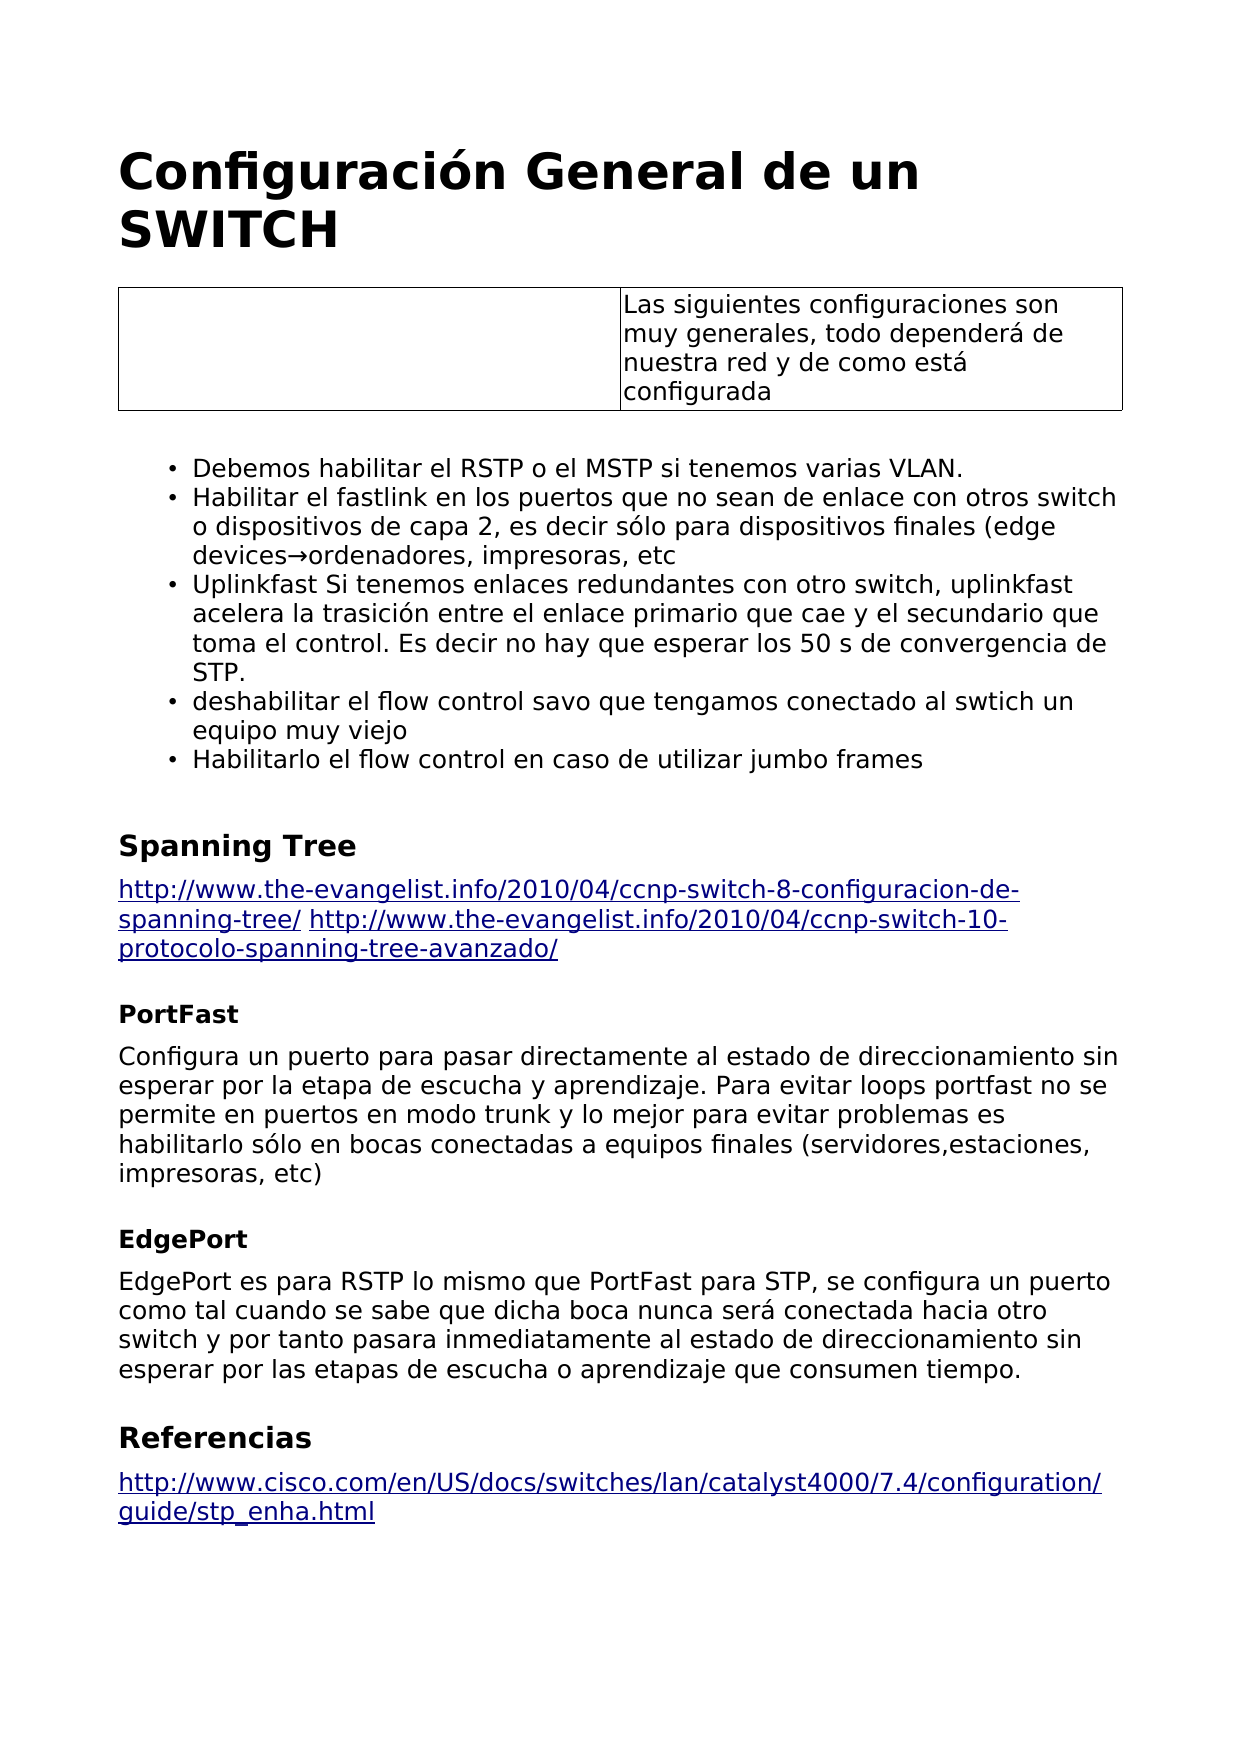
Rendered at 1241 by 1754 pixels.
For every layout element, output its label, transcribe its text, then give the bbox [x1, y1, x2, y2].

list Uplinkfast Si tenemos enlaces redundantes con otro switch, uplinkfast acelera la trasición entre el enlace primario que cae y el secundario que toma el control. Es decir no hay que esperar los 50 s de convergencia de STP. [177, 571, 1122, 687]
text http://www.cisco.com/en/US/docs/switches/lan/catalyst4000/7.4/configuration/guide/stp_enha.html [118, 1468, 1122, 1526]
table_header [119, 288, 620, 409]
text http://www.the-evangelist.info/2010/04/ccnp-switch-8-configuracion-de-spanning-tree/ http://www.the-evangelist.info/2010/04/ccnp-switch-10-protocolo-spanning-tree-avanzado/ [118, 876, 1122, 963]
list Debemos habilitar el RSTP o el MSTP si tenemos varias VLAN. [177, 454, 1122, 483]
subtitle PortFast [118, 1001, 1122, 1030]
list deshabilitar el flow control savo que tengamos conectado al swtich un equipo muy viejo [177, 687, 1122, 746]
list Habilitarlo el flow control en caso de utilizar jumbo frames [177, 746, 1122, 775]
subtitle Spanning Tree [118, 829, 1122, 863]
subtitle EdgePort [118, 1226, 1122, 1255]
text Configura un puerto para pasar directamente al estado de direccionamiento sin esperar por la etapa de escucha y aprendizaje. Para evitar loops portfast no se permite en puertos en modo trunk y lo mejor para evitar problemas es habilitarlo sólo en bocas conectadas a equipos finales (servidores,estaciones, impresoras, etc) [118, 1042, 1122, 1188]
subtitle Configuración General de un SWITCH [118, 143, 1122, 259]
subtitle Referencias [118, 1421, 1122, 1455]
list Habilitar el fastlink en los puertos que no sean de enlace con otros switch o dispositivos de capa 2, es decir sólo para dispositivos finales (edge devices→ordenadores, impresoras, etc [177, 483, 1122, 571]
table_header Las siguientes configuraciones son muy generales, todo dependerá de nuestra red y de como está configurada [621, 288, 1122, 409]
text EdgePort es para RSTP lo mismo que PortFast para STP, se configura un puerto como tal cuando se sabe que dicha boca nunca será conectada hacia otro switch y por tanto pasara inmediatamente al estado de direccionamiento sin esperar por las etapas de escucha o aprendizaje que consumen tiempo. [118, 1267, 1122, 1384]
